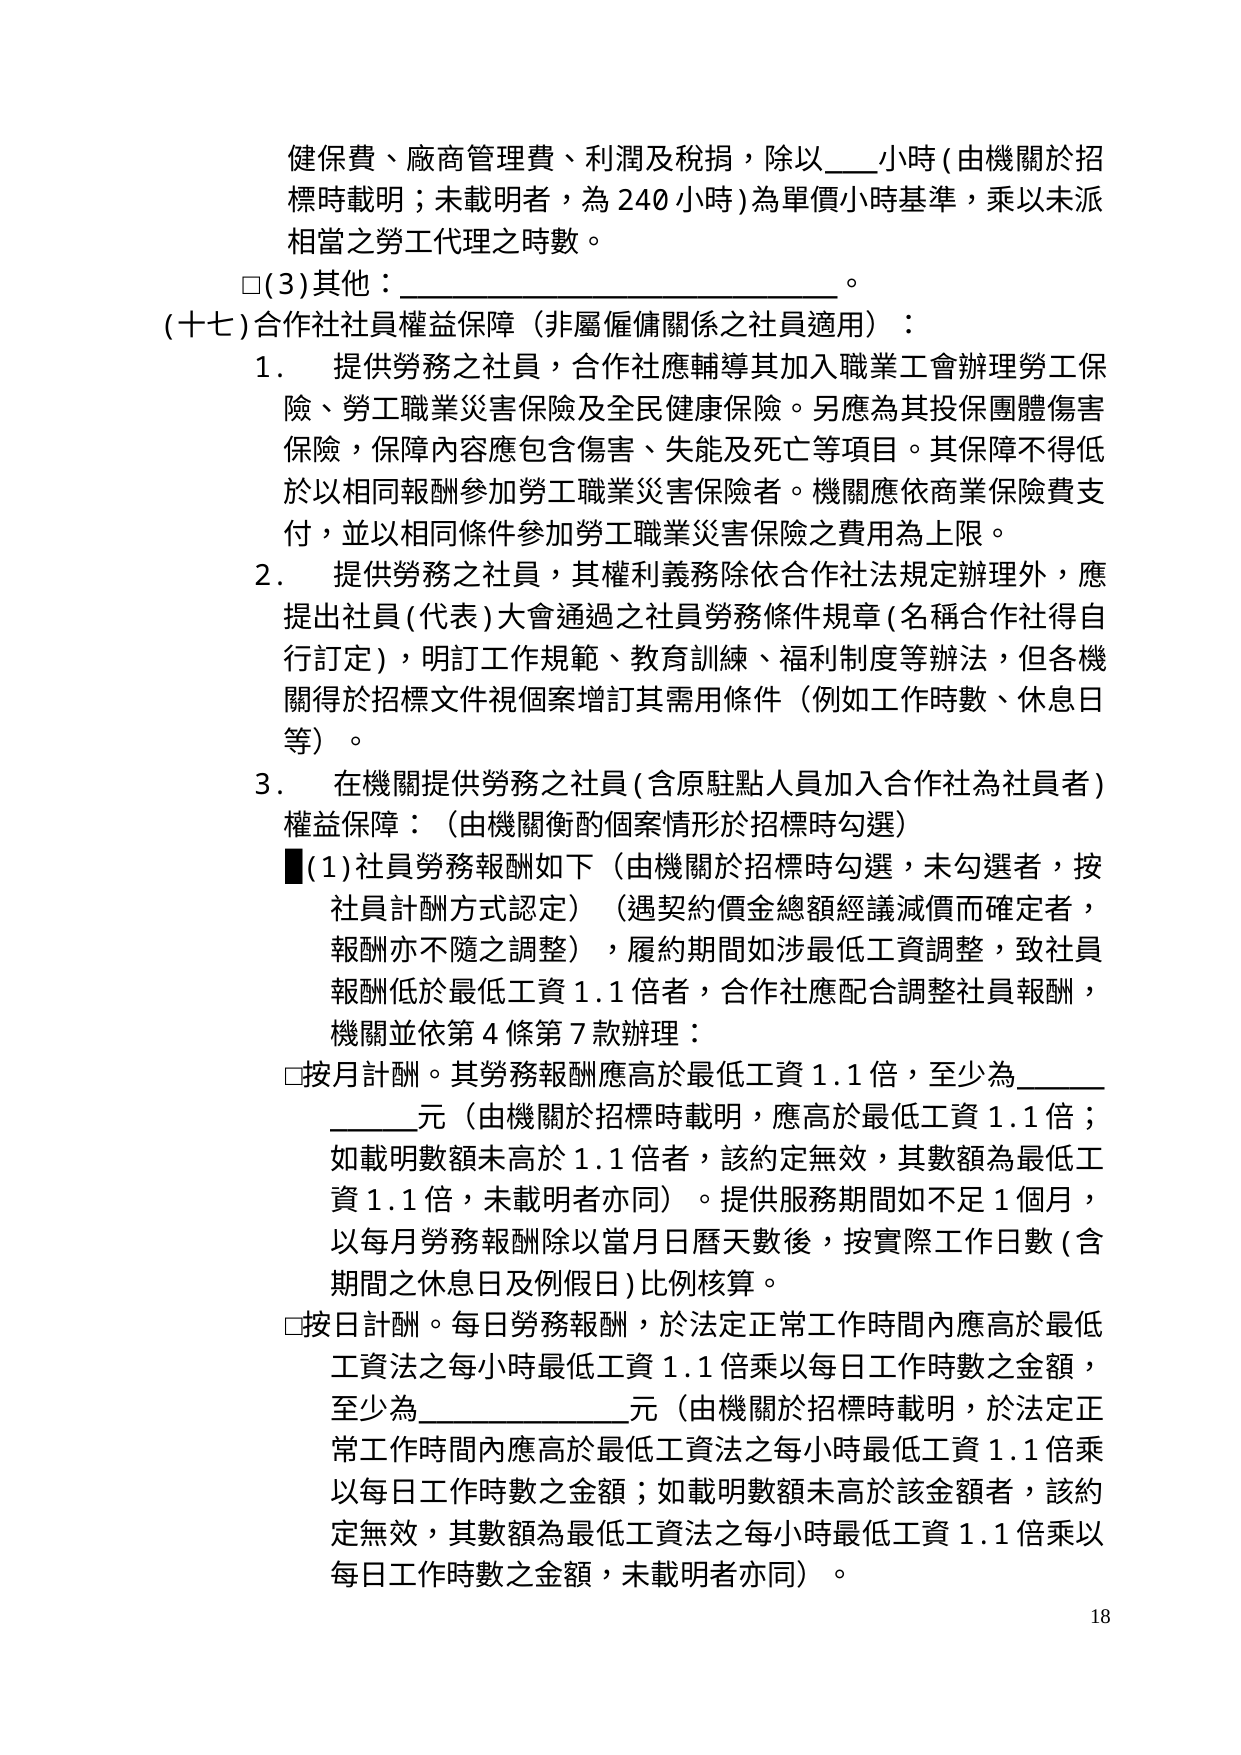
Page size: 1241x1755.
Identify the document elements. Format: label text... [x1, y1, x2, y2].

text (十七)合作社社員權益保障（非屬僱傭關係之社員適用）： [159, 302, 1110, 344]
text □(3)其他：_________________________。 [242, 261, 1104, 302]
text 3. 在機關提供勞務之社員(含原駐點人員加入合作社為社員者)權益保障：（由機關衡酌個案情形於招標時勾選） [253, 761, 1108, 844]
text 2. 提供勞務之社員，其權利義務除依合作社法規定辦理外，應提出社員(代表)大會通過之社員勞務條件規章(名稱合作社得自行訂定)，明訂工作規範、教育訓練、福利制度等辦法，但各機關得於招標文件視個案增訂其需用條件（例如工作時數、休息日等）。 [253, 552, 1108, 761]
text □按日計酬。每日勞務報酬，於法定正常工作時間內應高於最低工資法之每小時最低工資1.1倍乘以每日工作時數之金額，至少為____________元（由機關於招標時載明，於法定正常工作時間內應高於最低工資法之每小時最低工資1.1倍乘以每日工作時數之金額；如載明數額未高於該金額者，該約定無效，其數額為最低工資法之每小時最低工資1.1倍乘以每日工作時數之金額，未載明者亦同）。 [285, 1302, 1104, 1594]
text █(1)社員勞務報酬如下（由機關於招標時勾選，未勾選者，按社員計酬方式認定）（遇契約價金總額經議減價而確定者，報酬亦不隨之調整），履約期間如涉最低工資調整，致社員報酬低於最低工資1.1倍者，合作社應配合調整社員報酬，機關並依第4條第7款辦理： [285, 844, 1104, 1052]
text 1. 提供勞務之社員，合作社應輔導其加入職業工會辦理勞工保險、勞工職業災害保險及全民健康保險。另應為其投保團體傷害保險，保障內容應包含傷害、失能及死亡等項目。其保障不得低於以相同報酬參加勞工職業災害保險者。機關應依商業保險費支付，並以相同條件參加勞工職業災害保險之費用為上限。 [253, 344, 1108, 552]
text 健保費、廠商管理費、利潤及稅捐，除以___小時(由機關於招標時載明；未載明者，為240小時)為單價小時基準，乘以未派相當之勞工代理之時數。 [242, 136, 1104, 261]
text □按月計酬。其勞務報酬應高於最低工資1.1倍，至少為__________元（由機關於招標時載明，應高於最低工資1.1倍；如載明數額未高於1.1倍者，該約定無效，其數額為最低工資1.1倍，未載明者亦同）。提供服務期間如不足1個月，以每月勞務報酬除以當月日曆天數後，按實際工作日數(含期間之休息日及例假日)比例核算。 [285, 1052, 1104, 1302]
